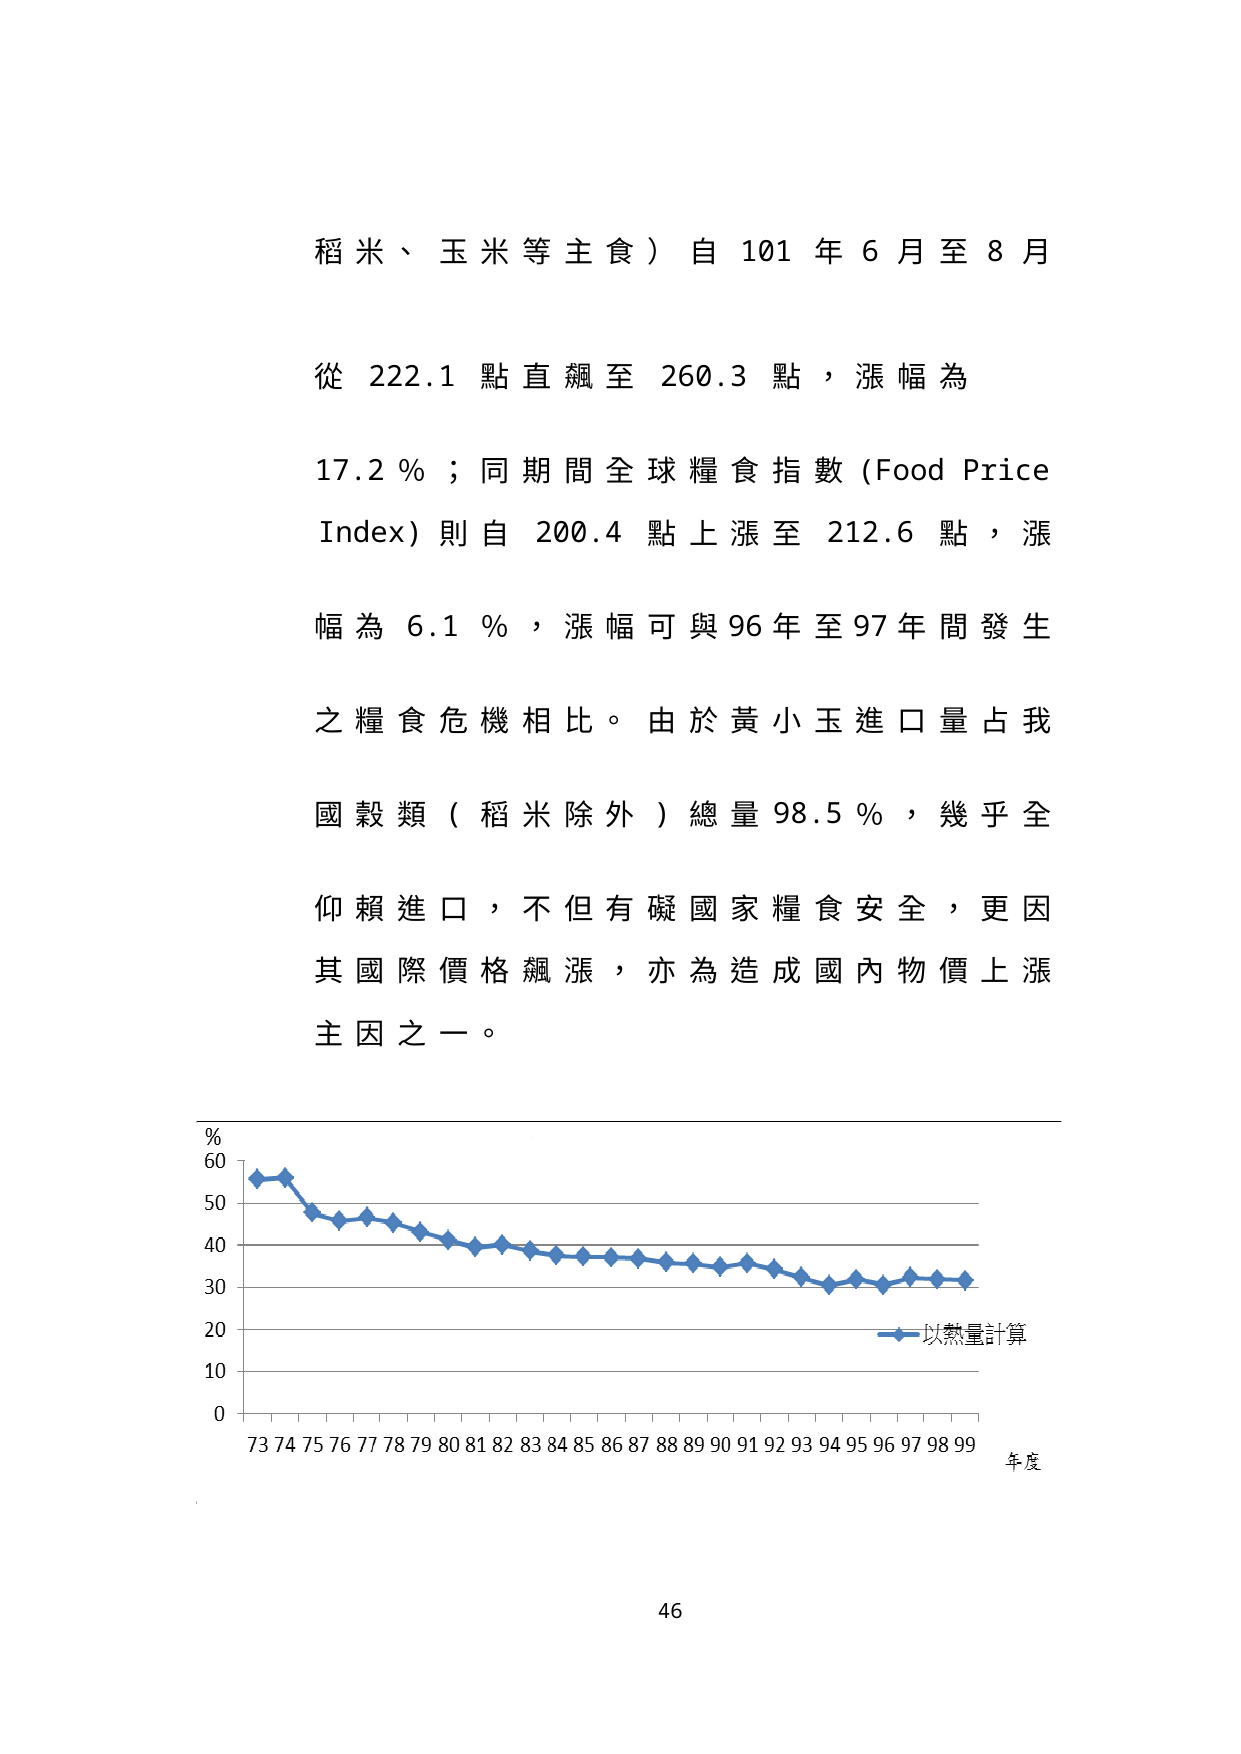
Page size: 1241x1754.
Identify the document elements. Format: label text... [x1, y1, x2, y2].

text 101年穀類主要生產國美國及俄羅斯等受大乾旱影響，黃小玉價格狂飆，依聯合國糧食與農業組織(Food and Agriculture Organization of the United Nations)資料顯示，穀價指數(Cereal Price Index，含小麥、稻米、玉米等主食）自101年6月至8月從222.1點直飆至260.3點，漲幅為17.2％；同期間全球糧食指數(Food Price Index)則自200.4點上漲至212.6點，漲幅為6.1％，漲幅可與96年至97年間發生之糧食危機相比。由於黃小玉進口量占我國穀類(稻米除外)總量98.5％，幾乎全仰賴進口，不但有礙國家糧食安全，更因其國際價格飆漲，亦為造成國內物價上漲主因之一。 [271, 177, 1058, 1052]
